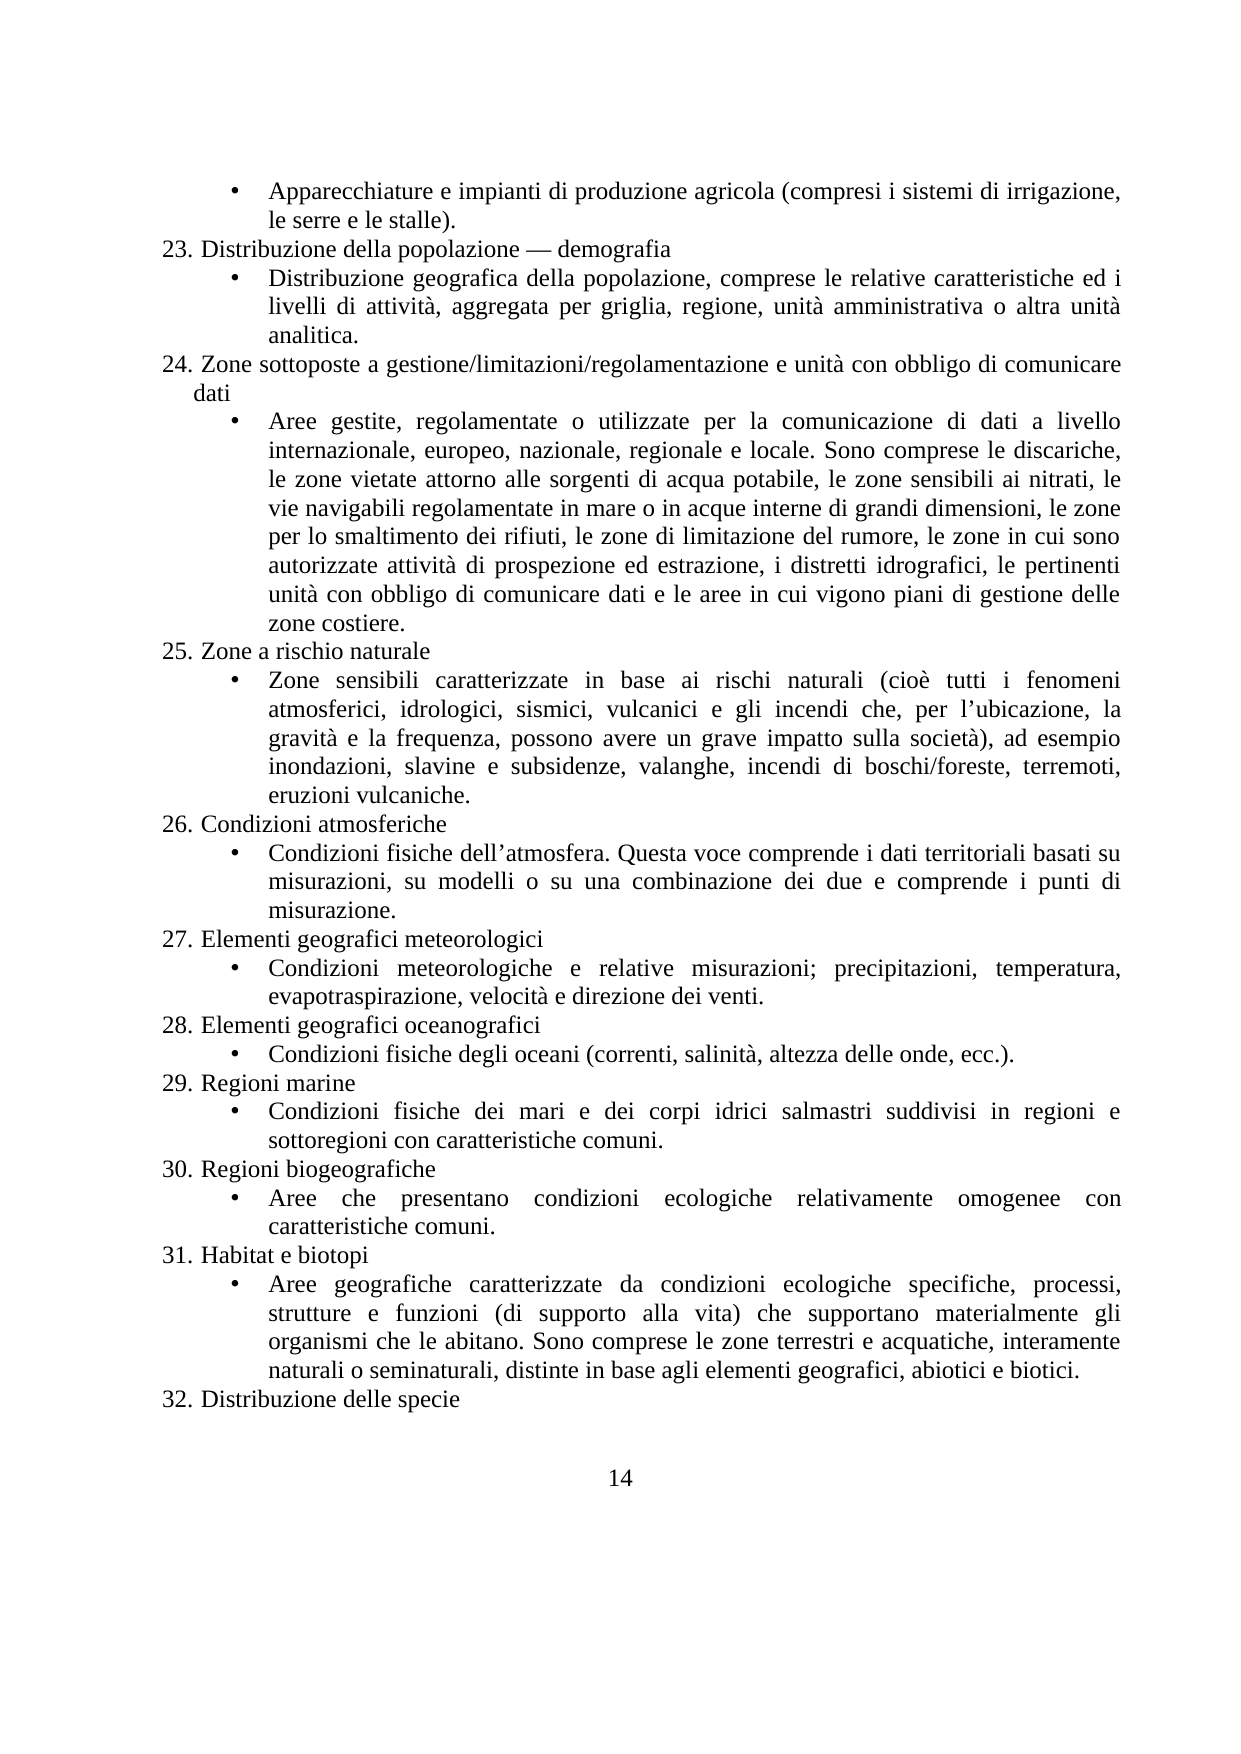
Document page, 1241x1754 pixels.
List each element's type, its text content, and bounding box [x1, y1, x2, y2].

list Distribuzione delle specie [156, 1384, 1122, 1413]
list Zone sottoposte a gestione/limitazioni/regolamentazione e unità con obbligo di comunicare dati [156, 349, 1122, 406]
list Elementi geografici oceanografici [156, 1010, 1122, 1039]
list Zone sensibili caratterizzate in base ai rischi naturali (cioè tutti i fenomeni atmosferici, idrologici, sismici, vulcanici e gli incendi che, per l’ubicazione, la gravità e la frequenza, possono avere un grave impatto sulla società), ad esempio inondazioni, slavine e subsidenze, valanghe, incendi di boschi/foreste, terremoti, eruzioni vulcaniche. [231, 665, 1122, 809]
list Regioni biogeografiche [156, 1154, 1122, 1183]
list Condizioni atmosferiche [156, 809, 1122, 838]
list Condizioni meteorologiche e relative misurazioni; precipitazioni, temperatura, evapotraspirazione, velocità e direzione dei venti. [231, 953, 1122, 1010]
list Aree geografiche caratterizzate da condizioni ecologiche specifiche, processi, strutture e funzioni (di supporto alla vita) che supportano materialmente gli organismi che le abitano. Sono comprese le zone terrestri e acquatiche, interamente naturali o seminaturali, distinte in base agli elementi geografici, abiotici e biotici. [231, 1269, 1122, 1384]
list Condizioni fisiche degli oceani (correnti, salinità, altezza delle onde, ecc.). [231, 1039, 1122, 1068]
list Aree gestite, regolamentate o utilizzate per la comunicazione di dati a livello internazionale, europeo, nazionale, regionale e locale. Sono comprese le discariche, le zone vietate attorno alle sorgenti di acqua potabile, le zone sensibili ai nitrati, le vie navigabili regolamentate in mare o in acque interne di grandi dimensioni, le zone per lo smaltimento dei rifiuti, le zone di limitazione del rumore, le zone in cui sono autorizzate attività di prospezione ed estrazione, i distretti idrografici, le pertinenti unità con obbligo di comunicare dati e le aree in cui vigono piani di gestione delle zone costiere. [231, 406, 1122, 636]
list Condizioni fisiche dell’atmosfera. Questa voce comprende i dati territoriali basati su misurazioni, su modelli o su una combinazione dei due e comprende i punti di misurazione. [231, 838, 1122, 924]
list Apparecchiature e impianti di produzione agricola (compresi i sistemi di irrigazione, le serre e le stalle). [231, 176, 1122, 234]
list Regioni marine [156, 1068, 1122, 1096]
list Elementi geografici meteorologici [156, 924, 1122, 953]
list Distribuzione della popolazione — demografia [156, 234, 1122, 263]
list Distribuzione geografica della popolazione, comprese le relative caratteristiche ed i livelli di attività, aggregata per griglia, regione, unità amministrativa o altra unità analitica. [231, 263, 1122, 349]
list Habitat e biotopi [156, 1240, 1122, 1269]
list Condizioni fisiche dei mari e dei corpi idrici salmastri suddivisi in regioni e sottoregioni con caratteristiche comuni. [231, 1096, 1122, 1154]
list Aree che presentano condizioni ecologiche relativamente omogenee con caratteristiche comuni. [231, 1183, 1122, 1240]
list Zone a rischio naturale [156, 636, 1122, 665]
